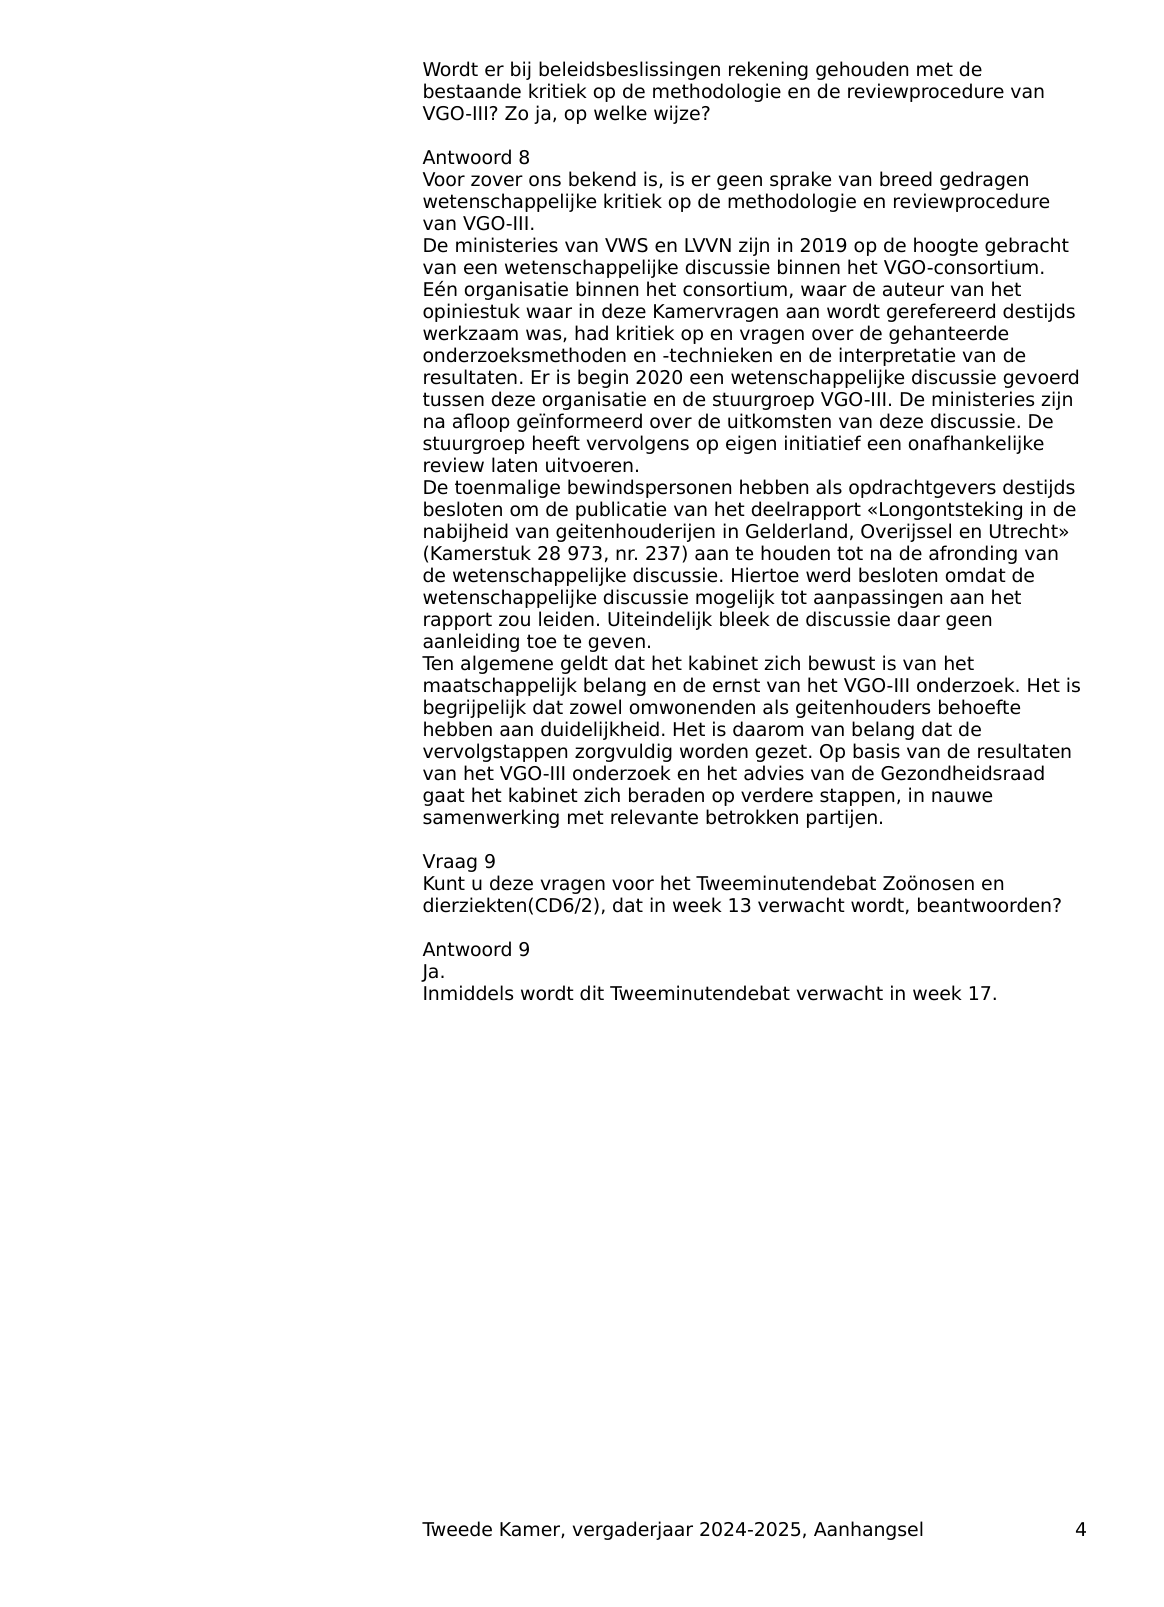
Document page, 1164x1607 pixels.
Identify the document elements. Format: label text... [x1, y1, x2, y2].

text Voor zover ons bekend is, is er geen sprake van breed gedragen wetenschappelijke kritiek op de methodologie en reviewprocedure van VGO-III. [422, 169, 1087, 235]
text Inmiddels wordt dit Tweeminutendebat verwacht in week 17. [422, 983, 1087, 1005]
text Wordt er bij beleidsbeslissingen rekening gehouden met de bestaande kritiek op de methodologie en de reviewprocedure van VGO-III? Zo ja, op welke wijze? [422, 59, 1087, 125]
text Antwoord 9 [422, 939, 1087, 961]
text Kunt u deze vragen voor het Tweeminutendebat Zoönosen en dierziekten(CD6/2), dat in week 13 verwacht wordt, beantwoorden? [422, 873, 1087, 917]
text De toenmalige bewindspersonen hebben als opdrachtgevers destijds besloten om de publicatie van het deelrapport «Longontsteking in de nabijheid van geitenhouderijen in Gelderland, Overijssel en Utrecht» (Kamerstuk 28 973, nr. 237) aan te houden tot na de afronding van de wetenschappelijke discussie. Hiertoe werd besloten omdat de wetenschappelijke discussie mogelijk tot aanpassingen aan het rapport zou leiden. Uiteindelijk bleek de discussie daar geen aanleiding toe te geven. [422, 477, 1087, 653]
text Ten algemene geldt dat het kabinet zich bewust is van het maatschappelijk belang en de ernst van het VGO-III onderzoek. Het is begrijpelijk dat zowel omwonenden als geitenhouders behoefte hebben aan duidelijkheid. Het is daarom van belang dat de vervolgstappen zorgvuldig worden gezet. Op basis van de resultaten van het VGO-III onderzoek en het advies van de Gezondheidsraad gaat het kabinet zich beraden op verdere stappen, in nauwe samenwerking met relevante betrokken partijen. [422, 653, 1087, 828]
text Antwoord 8 [422, 147, 1087, 169]
text Vraag 9 [422, 851, 1087, 873]
text De ministeries van VWS en LVVN zijn in 2019 op de hoogte gebracht van een wetenschappelijke discussie binnen het VGO-consortium. Eén organisatie binnen het consortium, waar de auteur van het opiniestuk waar in deze Kamervragen aan wordt gerefereerd destijds werkzaam was, had kritiek op en vragen over de gehanteerde onderzoeksmethoden en -technieken en de interpretatie van de resultaten. Er is begin 2020 een wetenschappelijke discussie gevoerd tussen deze organisatie en de stuurgroep VGO-III. De ministeries zijn na afloop geïnformeerd over de uitkomsten van deze discussie. De stuurgroep heeft vervolgens op eigen initiatief een onafhankelijke review laten uitvoeren. [422, 235, 1087, 477]
text Ja. [422, 961, 1087, 983]
